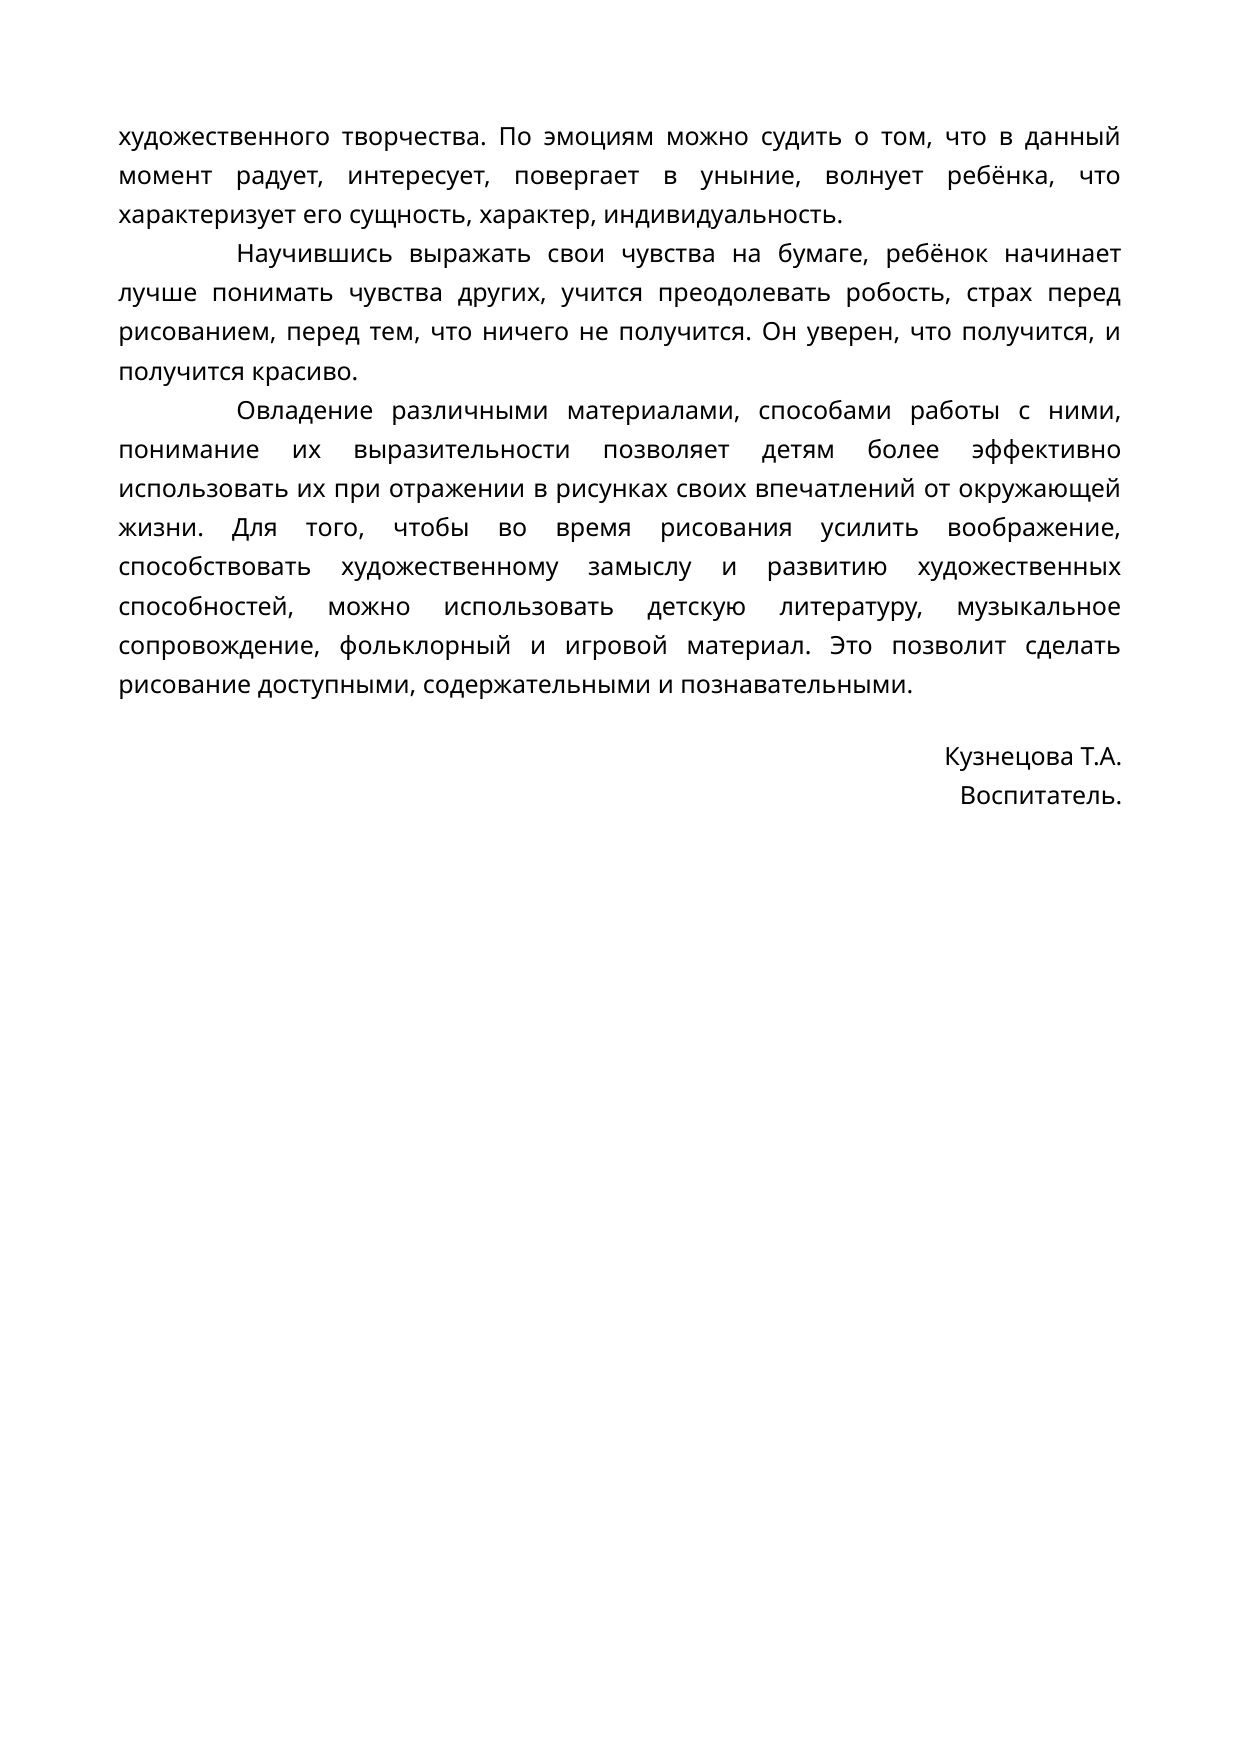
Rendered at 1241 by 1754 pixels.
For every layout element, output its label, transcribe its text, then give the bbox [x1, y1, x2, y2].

text художественного творчества. По эмоциям можно судить о том, что в данный момент радует, интересует, повергает в уныние, волнует ребёнка, что характеризует его сущность, характер, индивидуальность. [118, 118, 1122, 231]
text Овладение различными материалами, способами работы с ними, понимание их выразительности позволяет детям более эффективно использовать их при отражении в рисунках своих впечатлений от окружающей жизни. Для того, чтобы во время рисования усилить воображение, способствовать художественному замыслу и развитию художественных способностей, можно использовать детскую литературу, музыкальное сопровождение, фольклорный и игровой материал. Это позволит сделать рисование доступными, содержательными и познавательными. [118, 392, 1122, 701]
text Воспитатель. [118, 778, 1122, 812]
text Научившись выражать свои чувства на бумаге, ребёнок начинает лучше понимать чувства других, учится преодолевать робость, страх перед рисованием, перед тем, что ничего не получится. Он уверен, что получится, и получится красиво. [118, 236, 1122, 387]
text Кузнецова Т.А. [118, 739, 1122, 773]
